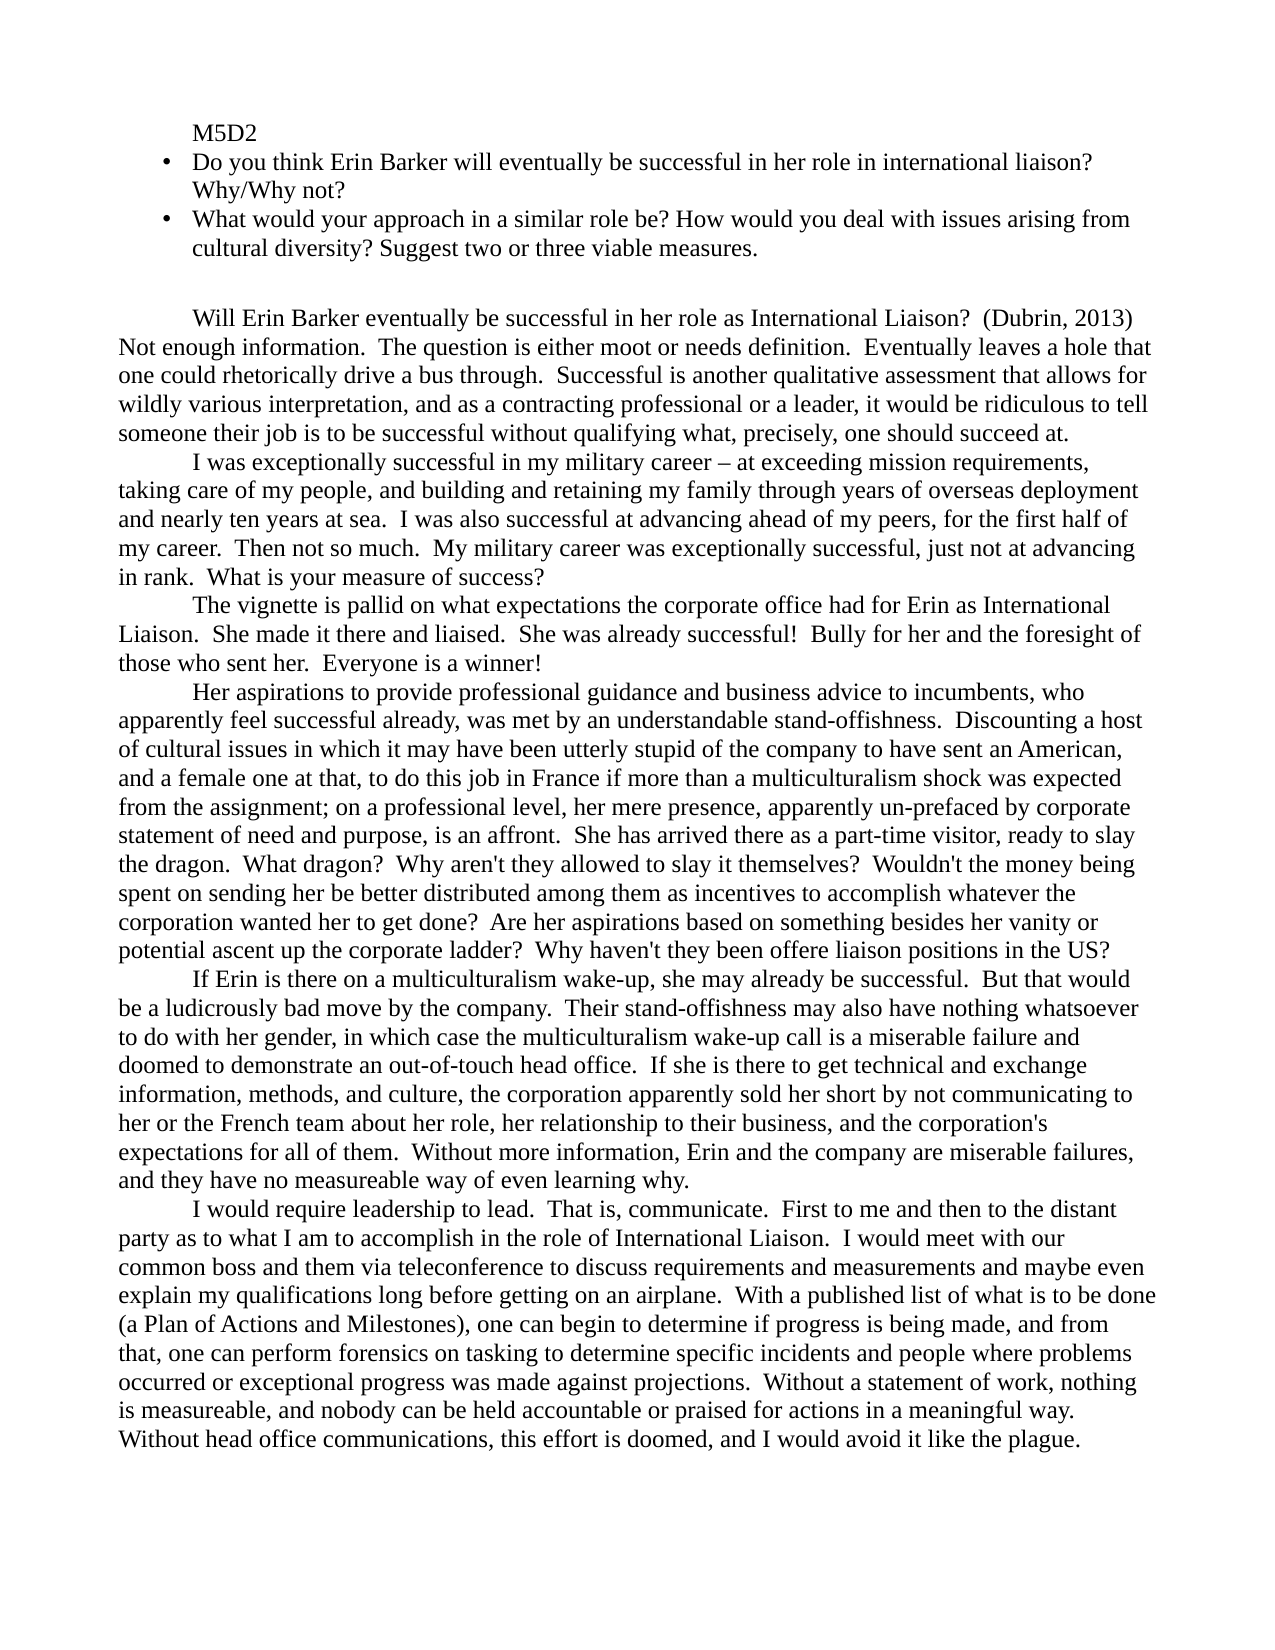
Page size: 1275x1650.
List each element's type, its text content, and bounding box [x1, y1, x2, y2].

text Her aspirations to provide professional guidance and business advice to incumbents, who apparently feel successful already, was met by an understandable stand-offishness. Discounting a host of cultural issues in which it may have been utterly stupid of the company to have sent an American, and a female one at that, to do this job in France if more than a multiculturalism shock was expected from the assignment; on a professional level, her mere presence, apparently un-prefaced by corporate statement of need and purpose, is an affront. She has arrived there as a part-time visitor, ready to slay the dragon. What dragon? Why aren't they allowed to slay it themselves? Wouldn't the money being spent on sending her be better distributed among them as incentives to accomplish whatever the corporation wanted her to get done? Are her aspirations based on something besides her vanity or potential ascent up the corporate ladder? Why haven't they been offere liaison positions in the US? [118, 677, 1157, 964]
list M5D2 [162, 118, 1157, 147]
list What would your approach in a similar role be? How would you deal with issues arising from cultural diversity? Suggest two or three viable measures. [162, 204, 1157, 262]
text If Erin is there on a multiculturalism wake-up, she may already be successful. But that would be a ludicrously bad move by the company. Their stand-offishness may also have nothing whatsoever to do with her gender, in which case the multiculturalism wake-up call is a miserable failure and doomed to demonstrate an out-of-touch head office. If she is there to get technical and exchange information, methods, and culture, the corporation apparently sold her short by not communicating to her or the French team about her role, her relationship to their business, and the corporation's expectations for all of them. Without more information, Erin and the company are miserable failures, and they have no measureable way of even learning why. [118, 964, 1157, 1194]
text I was exceptionally successful in my military career – at exceeding mission requirements, taking care of my people, and building and retaining my family through years of overseas deployment and nearly ten years at sea. I was also successful at advancing ahead of my peers, for the first half of my career. Then not so much. My military career was exceptionally successful, just not at advancing in rank. What is your measure of success? [118, 447, 1157, 591]
text The vignette is pallid on what expectations the corporate office had for Erin as International Liaison. She made it there and liaised. She was already successful! Bully for her and the foresight of those who sent her. Everyone is a winner! [118, 591, 1157, 677]
text Will Erin Barker eventually be successful in her role as International Liaison? (Dubrin, 2013) Not enough information. The question is either moot or needs definition. Eventually leaves a hole that one could rhetorically drive a bus through. Successful is another qualitative assessment that allows for wildly various interpretation, and as a contracting professional or a leader, it would be ridiculous to tell someone their job is to be successful without qualifying what, precisely, one should succeed at. [118, 303, 1157, 447]
text I would require leadership to lead. That is, communicate. First to me and then to the distant party as to what I am to accomplish in the role of International Liaison. I would meet with our common boss and them via teleconference to discuss requirements and measurements and maybe even explain my qualifications long before getting on an airplane. With a published list of what is to be done (a Plan of Actions and Milestones), one can begin to determine if progress is being made, and from that, one can perform forensics on tasking to determine specific incidents and people where problems occurred or exceptional progress was made against projections. Without a statement of work, nothing is measureable, and nobody can be held accountable or praised for actions in a meaningful way. Without head office communications, this effort is doomed, and I would avoid it like the plague. [118, 1194, 1157, 1453]
list Do you think Erin Barker will eventually be successful in her role in international liaison? Why/Why not? [162, 147, 1157, 204]
